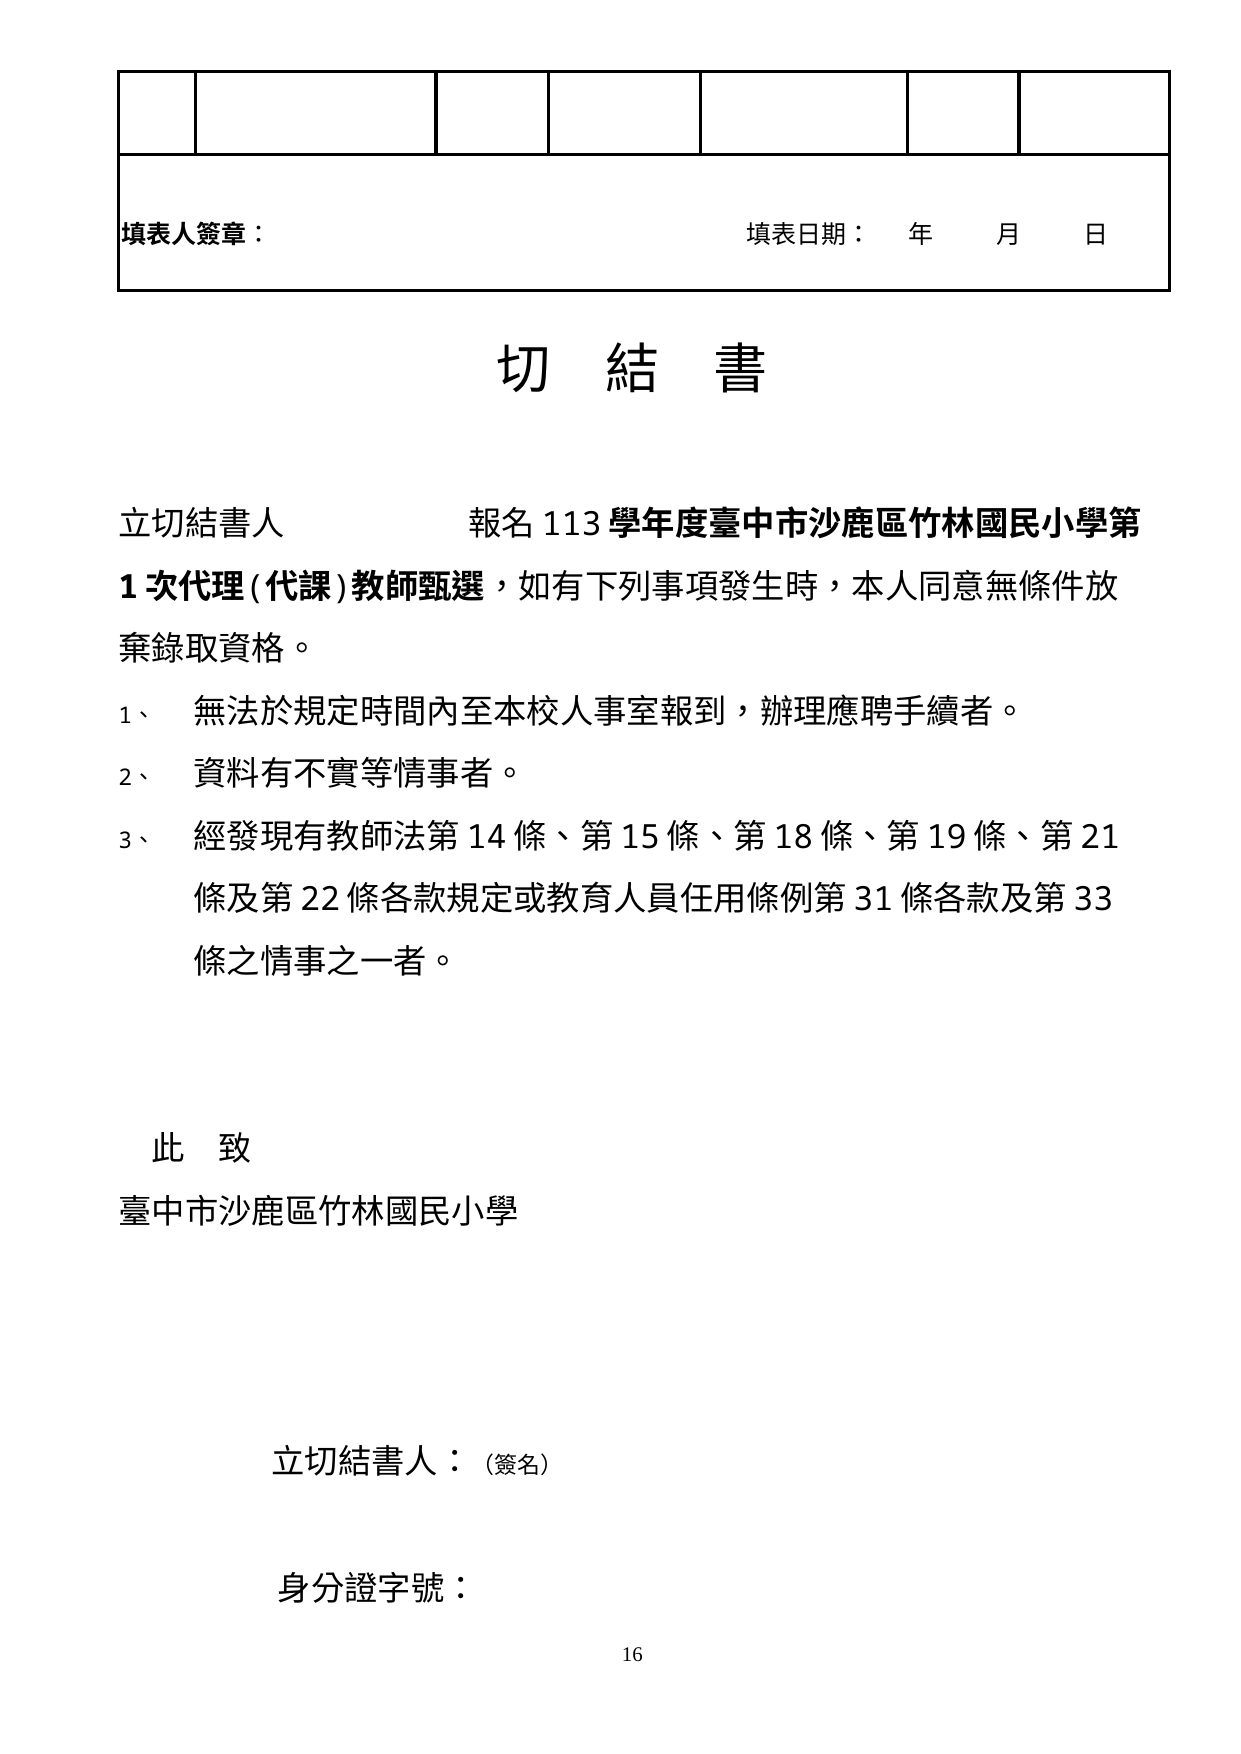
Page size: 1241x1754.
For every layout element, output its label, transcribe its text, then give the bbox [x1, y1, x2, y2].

table_cell [120, 73, 194, 153]
table_cell [438, 73, 547, 153]
table_cell [197, 73, 434, 153]
list 經發現有教師法第14條、第15條、第18條、第19條、第21條及第22條各款規定或教育人員任用條例第31條各款及第33條之情事之一者。 [118, 792, 1146, 980]
list 無法於規定時間內至本校人事室報到，辦理應聘手續者。 [118, 667, 1146, 730]
table_cell 填表人簽章： 填表日期： 年 月 日 [120, 156, 1168, 289]
text 此 致 [118, 1105, 1146, 1167]
text 切 結 書 [118, 292, 1146, 417]
text 立切結書人：（簽名） [118, 1417, 1146, 1480]
text 身分證字號： [118, 1542, 1146, 1605]
table_cell [1021, 73, 1168, 153]
table_cell [550, 73, 699, 153]
table_cell [702, 73, 906, 153]
table_cell [909, 73, 1017, 153]
text 臺中市沙鹿區竹林國民小學 [118, 1167, 1146, 1230]
list 資料有不實等情事者。 [118, 730, 1146, 792]
text 立切結書人 報名113學年度臺中市沙鹿區竹林國民小學第1次代理(代課)教師甄選，如有下列事項發生時，本人同意無條件放棄錄取資格。 [118, 480, 1146, 667]
